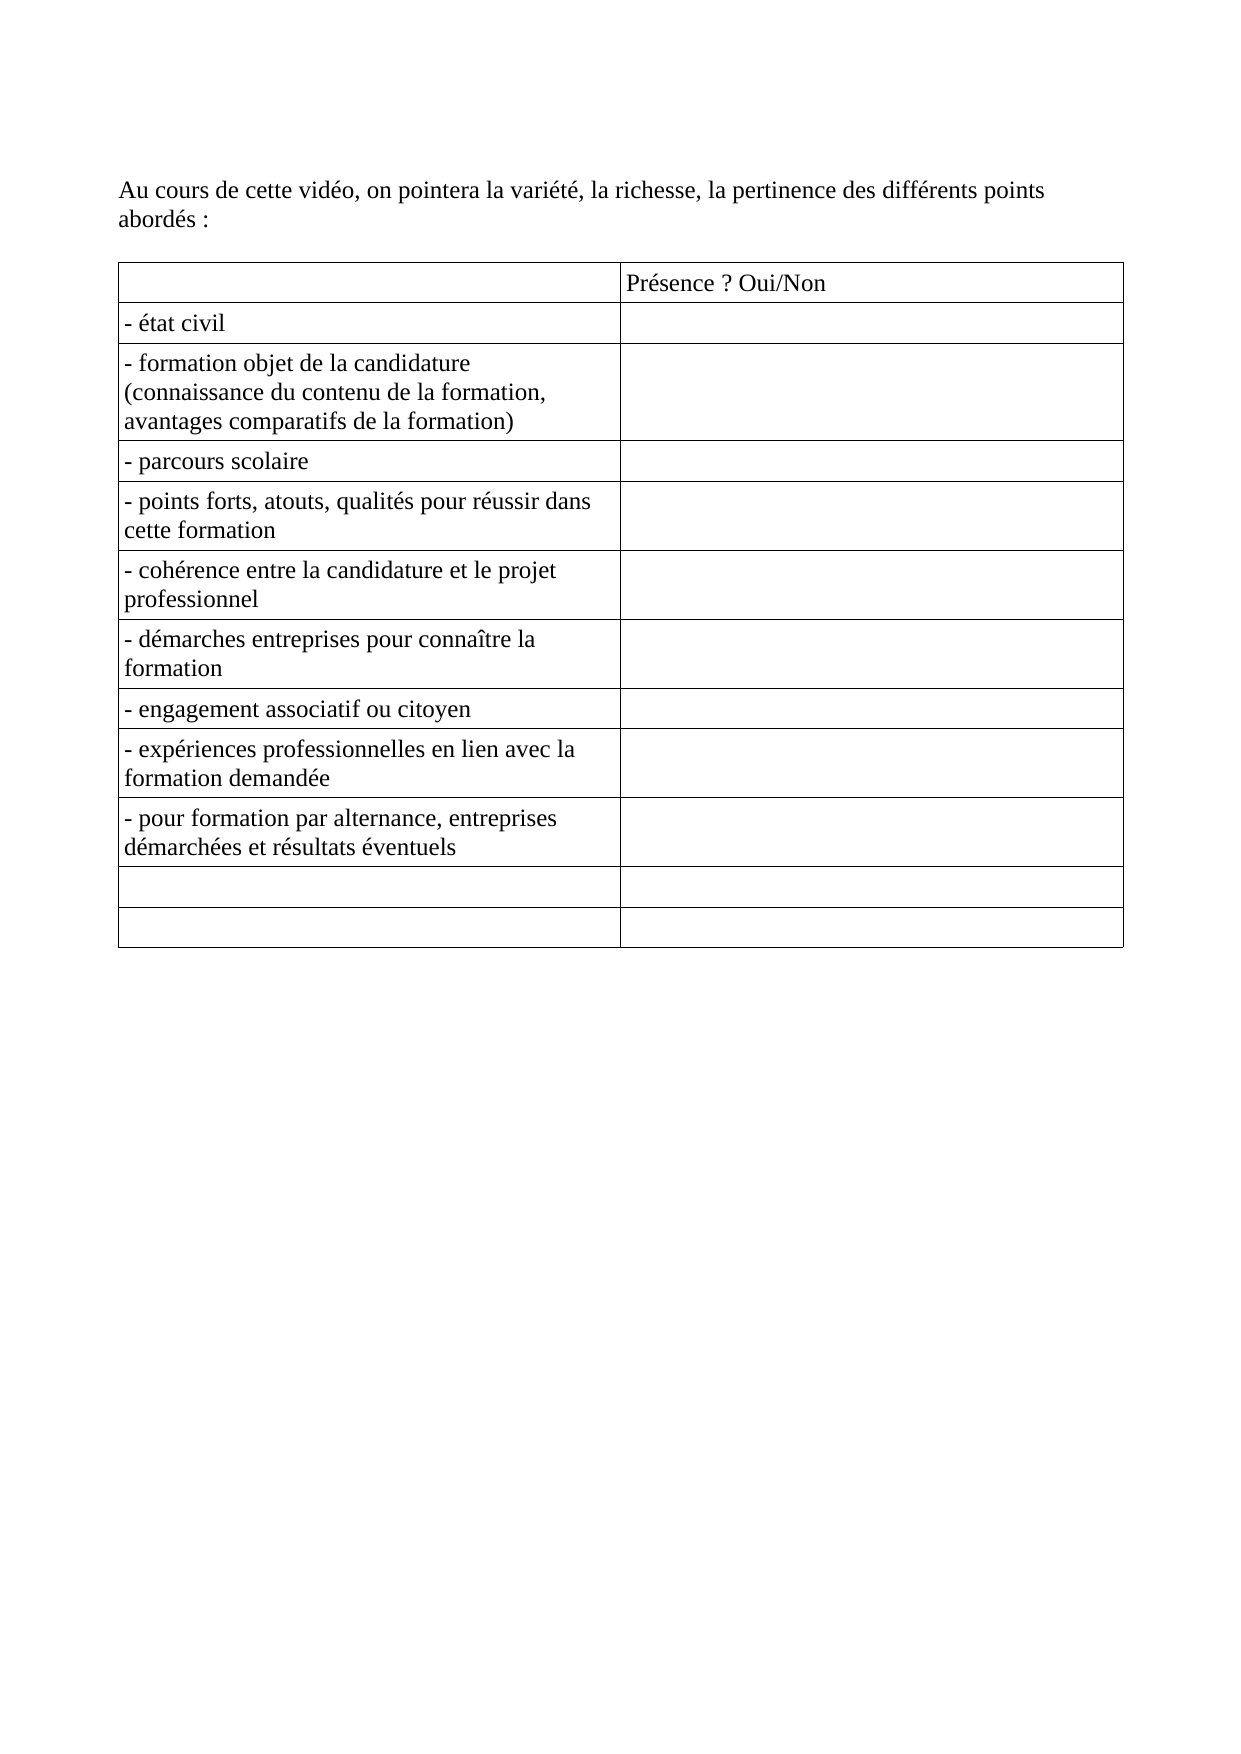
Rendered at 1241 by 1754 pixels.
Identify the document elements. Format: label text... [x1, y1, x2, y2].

table_cell [119, 908, 620, 947]
table_cell [621, 689, 1123, 728]
table_cell [621, 620, 1123, 688]
table_cell [621, 344, 1123, 440]
table_cell [621, 441, 1123, 481]
table_cell [621, 729, 1123, 797]
table_cell [621, 798, 1123, 866]
table_cell - engagement associatif ou citoyen [119, 689, 620, 728]
table_cell [621, 303, 1123, 342]
table_cell - expériences professionnelles en lien avec la formation demandée [119, 729, 620, 797]
table_cell [621, 908, 1123, 947]
table_cell - démarches entreprises pour connaître la formation [119, 620, 620, 688]
table_cell - points forts, atouts, qualités pour réussir dans cette formation [119, 482, 620, 550]
table_cell - parcours scolaire [119, 441, 620, 481]
table_header Présence ? Oui/Non [621, 263, 1123, 302]
table_cell [621, 551, 1123, 619]
table_cell - pour formation par alternance, entreprises démarchées et résultats éventuels [119, 798, 620, 866]
table_cell - état civil [119, 303, 620, 342]
table_cell - cohérence entre la candidature et le projet professionnel [119, 551, 620, 619]
table_cell [119, 867, 620, 907]
table_header [119, 263, 620, 302]
text Au cours de cette vidéo, on pointera la variété, la richesse, la pertinence des différents points abordés : [118, 176, 1122, 233]
table_cell - formation objet de la candidature (connaissance du contenu de la formation, avantages comparatifs de la formation) [119, 344, 620, 440]
table_cell [621, 867, 1123, 907]
table_cell [621, 482, 1123, 550]
